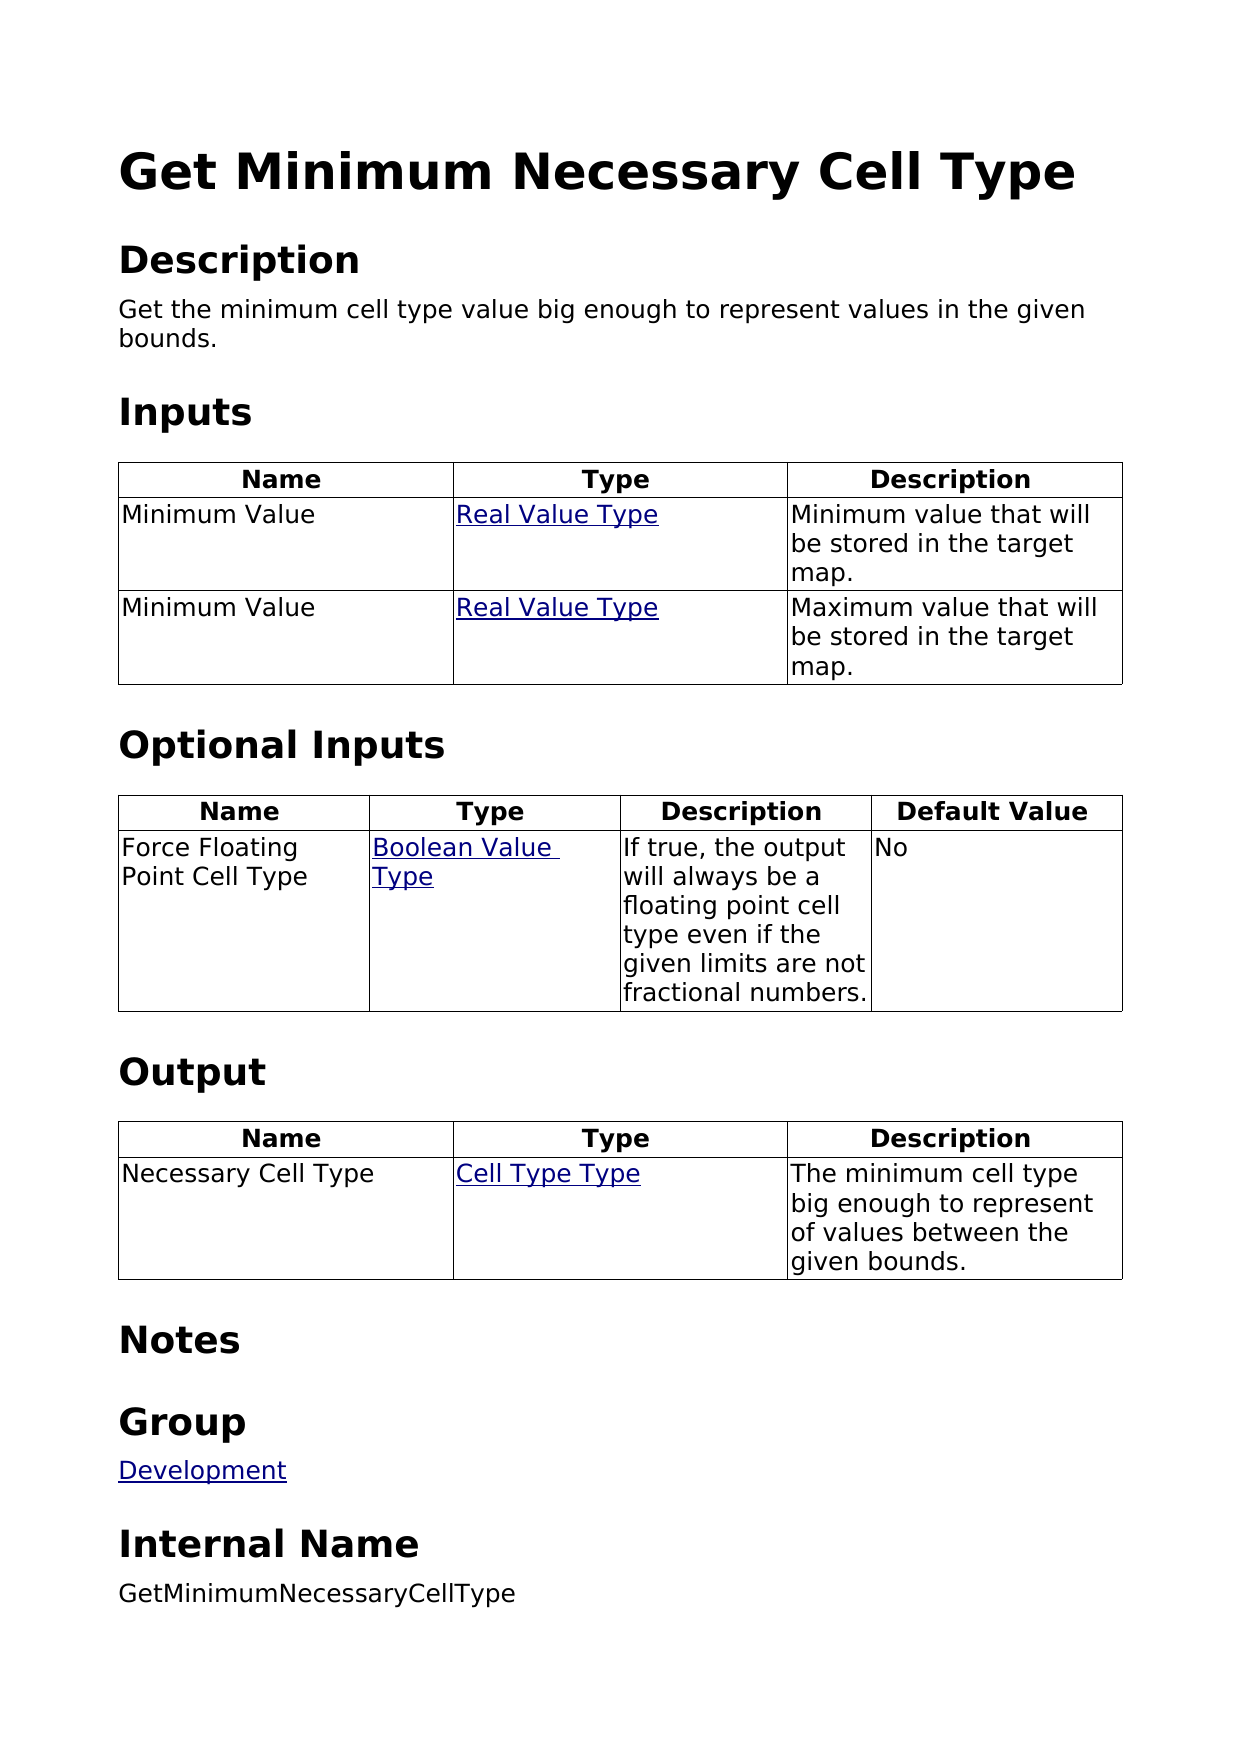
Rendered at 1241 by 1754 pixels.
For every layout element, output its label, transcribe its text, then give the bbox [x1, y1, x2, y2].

subtitle Internal Name [118, 1523, 1122, 1567]
table_header Description [788, 463, 1122, 497]
table_cell Maximum value that will be stored in the target map. [788, 591, 1122, 684]
text Development [118, 1456, 1122, 1486]
table_header Description [621, 796, 871, 830]
subtitle Optional Inputs [118, 724, 1122, 767]
subtitle Output [118, 1051, 1122, 1094]
table_cell Real Value Type [454, 498, 787, 590]
table_header Type [370, 796, 620, 830]
table_header Type [454, 463, 787, 497]
table_header Default Value [872, 796, 1122, 830]
subtitle Get Minimum Necessary Cell Type [118, 143, 1122, 201]
table_cell Minimum value that will be stored in the target map. [788, 498, 1122, 590]
text GetMinimumNecessaryCellType [118, 1579, 1122, 1608]
subtitle Description [118, 239, 1122, 282]
table_header Name [119, 1122, 453, 1157]
table_cell Boolean Value Type [370, 831, 620, 1011]
table_cell No [872, 831, 1122, 1011]
table_cell Cell Type Type [454, 1158, 787, 1279]
table_cell Real Value Type [454, 591, 787, 684]
table_header Name [119, 463, 453, 497]
table_cell If true, the output will always be a floating point cell type even if the given limits are not fractional numbers. [621, 831, 871, 1011]
table_cell The minimum cell type big enough to represent of values between the given bounds. [788, 1158, 1122, 1279]
table_header Description [788, 1122, 1122, 1157]
subtitle Notes [118, 1319, 1122, 1363]
table_cell Minimum Value [119, 591, 453, 684]
table_cell Force Floating Point Cell Type [119, 831, 369, 1011]
text Get the minimum cell type value big enough to represent values in the given bounds. [118, 295, 1122, 353]
table_cell Necessary Cell Type [119, 1158, 453, 1279]
subtitle Inputs [118, 391, 1122, 434]
table_header Type [454, 1122, 787, 1157]
table_header Name [119, 796, 369, 830]
table_cell Minimum Value [119, 498, 453, 590]
subtitle Group [118, 1400, 1122, 1444]
